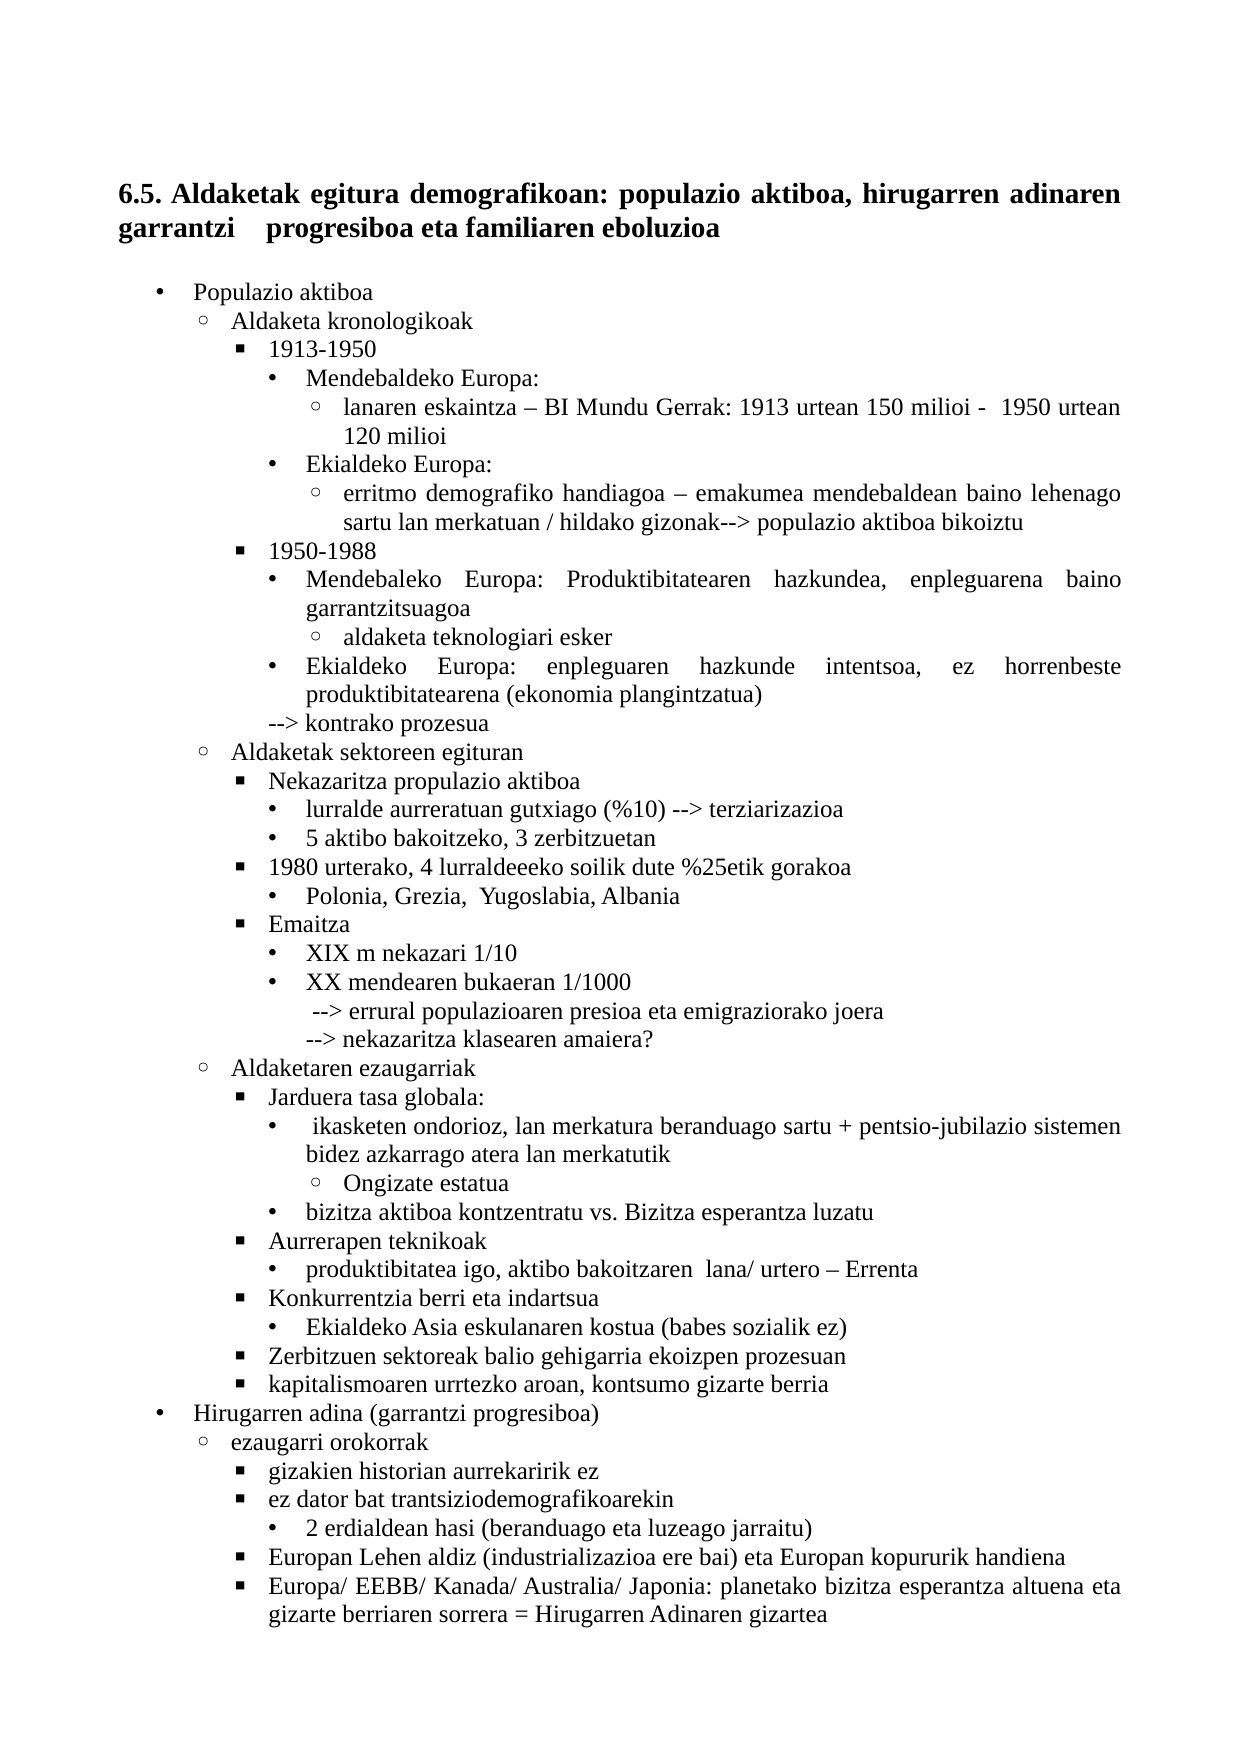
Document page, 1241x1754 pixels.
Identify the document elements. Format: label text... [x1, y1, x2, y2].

list Europa/ EEBB/ Kanada/ Australia/ Japonia: planetako bizitza esperantza altuena eta gizarte berriaren sorrera = Hirugarren Adinaren gizartea [231, 1571, 1122, 1628]
list --> errural populazioaren presioa eta emigraziorako joera [268, 996, 1122, 1024]
list 1950-1988 [231, 536, 1122, 564]
list gizakien historian aurrekaririk ez [231, 1456, 1122, 1484]
list 5 aktibo bakoitzeko, 3 zerbitzuetan [268, 823, 1122, 852]
list lurralde aurreratuan gutxiago (%10) --> terziarizazioa [268, 794, 1122, 823]
list Aurrerapen teknikoak [231, 1226, 1122, 1254]
list ezaugarri orokorrak [193, 1427, 1122, 1456]
list ez dator bat trantsiziodemografikoarekin [231, 1484, 1122, 1513]
list --> nekazaritza klasearen amaiera? [268, 1024, 1122, 1053]
list erritmo demografiko handiagoa – emakumea mendebaldean baino lehenago sartu lan merkatuan / hildako gizonak--> populazio aktiboa bikoiztu [306, 478, 1122, 536]
list kapitalismoaren urrtezko aroan, kontsumo gizarte berria [231, 1369, 1122, 1398]
list Zerbitzuen sektoreak balio gehigarria ekoizpen prozesuan [231, 1341, 1122, 1369]
list Konkurrentzia berri eta indartsua [231, 1283, 1122, 1312]
list Ekialdeko Europa: enpleguaren hazkunde intentsoa, ez horrenbeste produktibitatearena (ekonomia plangintzatua) [268, 651, 1122, 708]
list produktibitatea igo, aktibo bakoitzaren lana/ urtero – Errenta [268, 1254, 1122, 1283]
list Hirugarren adina (garrantzi progresiboa) [156, 1398, 1122, 1427]
list Europan Lehen aldiz (industrializazioa ere bai) eta Europan kopururik handiena [231, 1542, 1122, 1571]
list Ongizate estatua [306, 1168, 1122, 1197]
list --> kontrako prozesua [231, 708, 1122, 737]
list XX mendearen bukaeran 1/1000 [268, 967, 1122, 996]
list Ekialdeko Asia eskulanaren kostua (babes sozialik ez) [268, 1312, 1122, 1341]
text 6.5. Aldaketak egitura demografikoan: populazio aktiboa, hirugarren adinaren garrantzi progresiboa eta familiaren eboluzioa [118, 176, 1122, 243]
list Aldaketaren ezaugarriak [193, 1053, 1122, 1082]
list Polonia, Grezia, Yugoslabia, Albania [268, 881, 1122, 909]
list Aldaketak sektoreen egituran [193, 737, 1122, 766]
list Emaitza [231, 909, 1122, 938]
list Nekazaritza propulazio aktiboa [231, 766, 1122, 794]
list Mendebaleko Europa: Produktibitatearen hazkundea, enpleguarena baino garrantzitsuagoa [268, 564, 1122, 622]
list 1980 urterako, 4 lurraldeeeko soilik dute %25etik gorakoa [231, 852, 1122, 881]
list Aldaketa kronologikoak [193, 306, 1122, 334]
list aldaketa teknologiari esker [306, 622, 1122, 651]
list lanaren eskaintza – BI Mundu Gerrak: 1913 urtean 150 milioi - 1950 urtean 120 milioi [306, 392, 1122, 449]
list Ekialdeko Europa: [268, 449, 1122, 478]
list bizitza aktiboa kontzentratu vs. Bizitza esperantza luzatu [268, 1197, 1122, 1226]
list ikasketen ondorioz, lan merkatura beranduago sartu + pentsio-jubilazio sistemen bidez azkarrago atera lan merkatutik [268, 1111, 1122, 1168]
list XIX m nekazari 1/10 [268, 938, 1122, 967]
list Populazio aktiboa [156, 277, 1122, 306]
list Jarduera tasa globala: [231, 1082, 1122, 1111]
list 2 erdialdean hasi (beranduago eta luzeago jarraitu) [268, 1513, 1122, 1542]
list Mendebaldeko Europa: [268, 363, 1122, 392]
list 1913-1950 [231, 334, 1122, 363]
